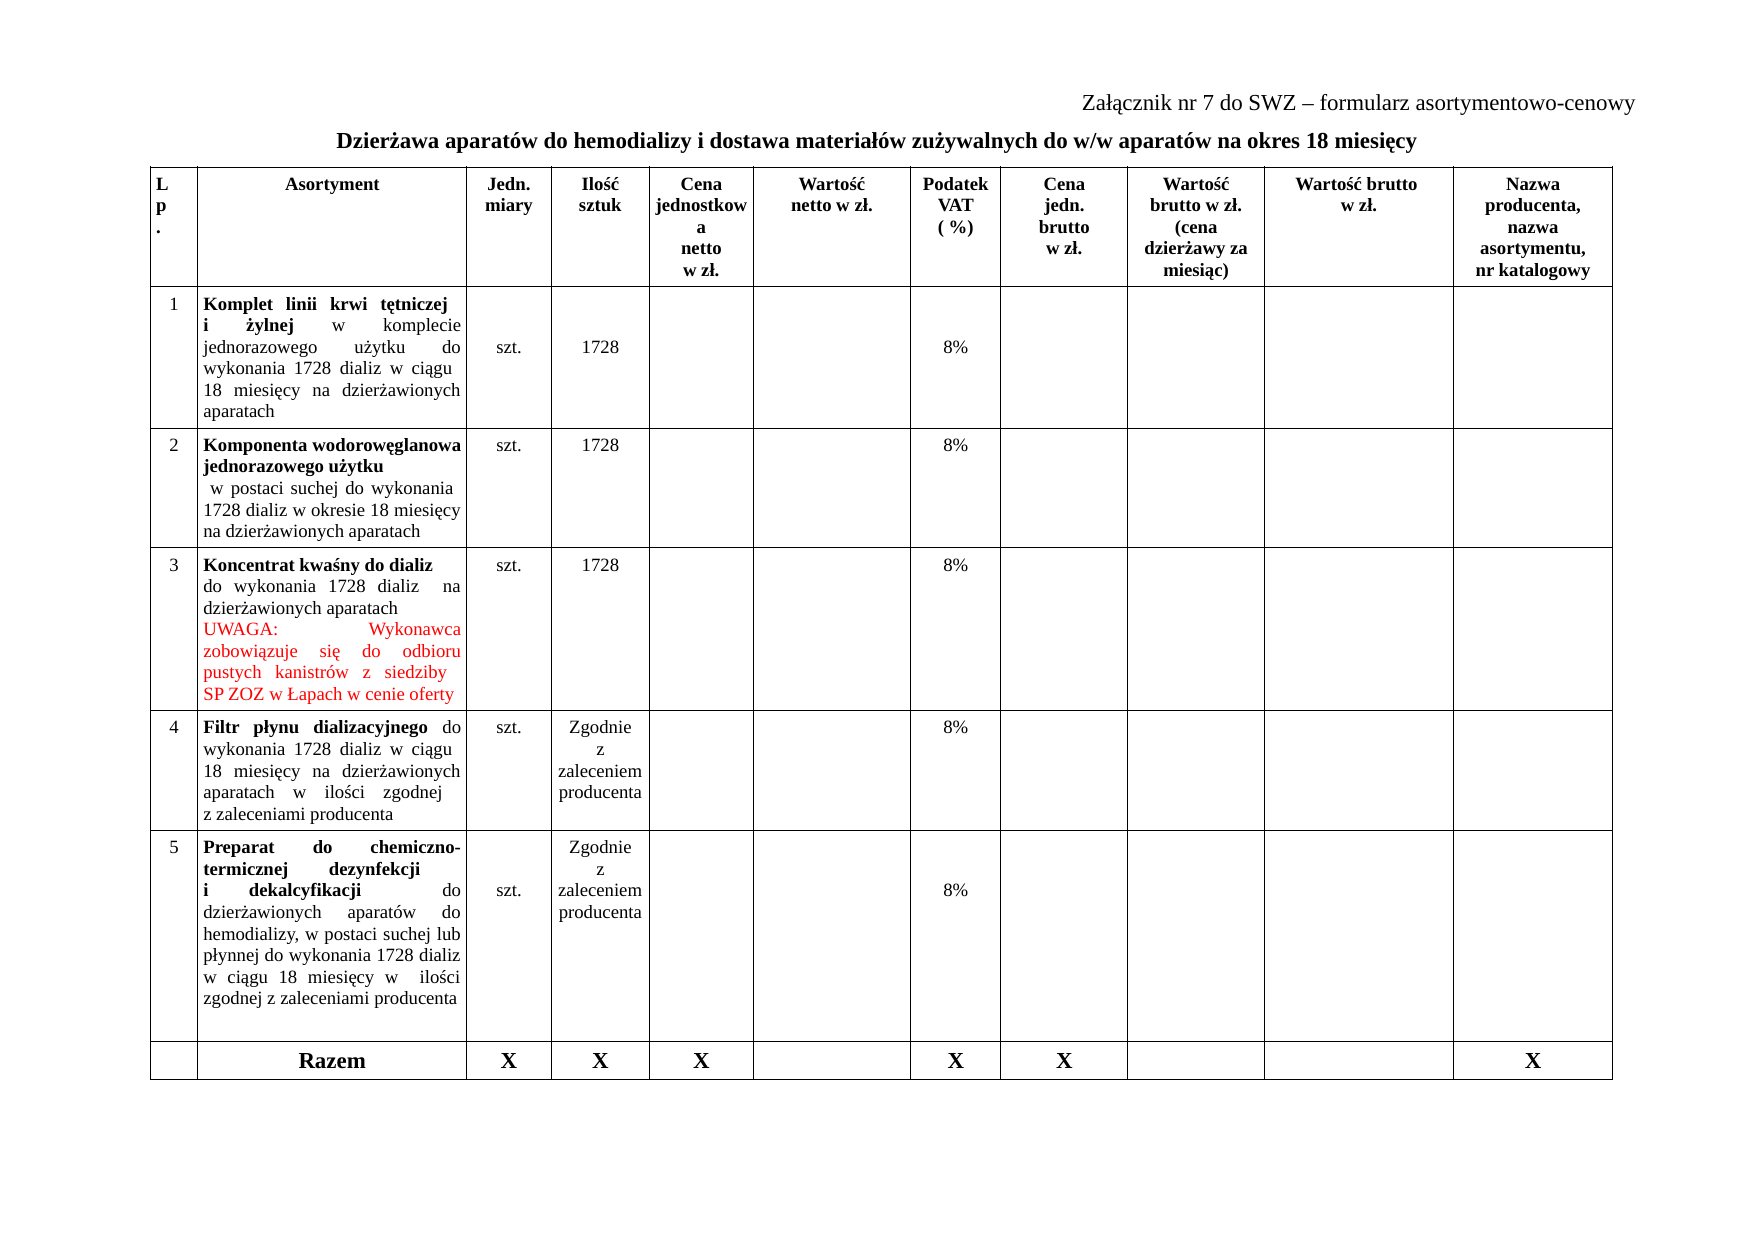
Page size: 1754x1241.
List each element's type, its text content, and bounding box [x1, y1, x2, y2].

table_cell [1128, 711, 1264, 830]
table_cell Zgodnie z zaleceniem producenta [552, 831, 649, 1041]
table_cell 8% [911, 287, 1000, 427]
table_cell Komponenta wodorowęglanowa jednorazowego użytku w postaci suchej do wykonania 1728 dializ w okresie 18 miesięcy na dzierżawionych aparatach [198, 429, 466, 547]
table_cell [1128, 1042, 1264, 1079]
table_cell [754, 429, 910, 547]
table_header Jedn. miary [467, 168, 551, 286]
table_cell Preparat do chemiczno-termicznej dezynfekcji i dekalcyfikacji do dzierżawionych aparatów do hemodializy, w postaci suchej lub płynnej do wykonania 1728 dializ w ciągu 18 miesięcy w ilości zgodnej z zaleceniami producenta [198, 831, 466, 1041]
table_cell [650, 429, 753, 547]
table_cell [650, 711, 753, 830]
table_cell [1265, 1042, 1453, 1079]
table_cell [650, 831, 753, 1041]
table_cell 3 [151, 548, 197, 710]
table_cell [754, 831, 910, 1041]
table_cell X [552, 1042, 649, 1079]
table_cell [1001, 831, 1127, 1041]
table_cell 4 [151, 711, 197, 830]
table_cell Filtr płynu dializacyjnego do wykonania 1728 dializ w ciągu 18 miesięcy na dzierżawionych aparatach w ilości zgodnej z zaleceniami producenta [198, 711, 466, 830]
table_cell 8% [911, 429, 1000, 547]
table_cell X [1454, 1042, 1612, 1079]
table_header Wartość netto w zł. [754, 168, 910, 286]
table_cell 1 [151, 287, 197, 427]
table_cell [1128, 287, 1264, 427]
table_cell [1265, 831, 1453, 1041]
table_cell [754, 1042, 910, 1079]
table_cell Komplet linii krwi tętniczej i żylnej w komplecie jednorazowego użytku do wykonania 1728 dializ w ciągu 18 miesięcy na dzierżawionych aparatach [198, 287, 466, 427]
table_cell [754, 287, 910, 427]
table_cell szt. [467, 287, 551, 427]
table_cell 8% [911, 831, 1000, 1041]
table_cell [1128, 831, 1264, 1041]
table_cell [1265, 287, 1453, 427]
table_header Wartość brutto w zł. (cena dzierżawy za miesiąc) [1128, 168, 1264, 286]
table_header Wartość brutto w zł. [1265, 168, 1453, 286]
table_cell [1454, 548, 1612, 710]
table_cell [1454, 711, 1612, 830]
table_header Asortyment [198, 168, 466, 286]
table_cell [1128, 429, 1264, 547]
table_cell [1001, 548, 1127, 710]
table_header Podatek VAT ( %) [911, 168, 1000, 286]
table_cell [650, 548, 753, 710]
table_cell X [1001, 1042, 1127, 1079]
table_cell [754, 548, 910, 710]
table_header Cena jedn. brutto w zł. [1001, 168, 1127, 286]
table_cell szt. [467, 429, 551, 547]
table_cell [1001, 287, 1127, 427]
table_cell 1728 [552, 287, 649, 427]
text Załącznik nr 7 do SWZ – formularz asortymentowo-cenowy [118, 89, 1636, 115]
table_cell [151, 1042, 197, 1079]
table_cell X [467, 1042, 551, 1079]
table_cell 8% [911, 711, 1000, 830]
table_cell [1001, 711, 1127, 830]
table_cell szt. [467, 831, 551, 1041]
table_cell [1454, 287, 1612, 427]
table_cell X [911, 1042, 1000, 1079]
table_cell [1265, 711, 1453, 830]
table_cell 1728 [552, 548, 649, 710]
table_cell [1001, 429, 1127, 547]
table_cell [1454, 831, 1612, 1041]
table_cell [650, 287, 753, 427]
table_header Cena jednostkowa netto w zł. [650, 168, 753, 286]
table_cell [1265, 429, 1453, 547]
table_header Nazwa producenta, nazwa asortymentu, nr katalogowy [1454, 168, 1612, 286]
table_cell [754, 711, 910, 830]
table_cell 5 [151, 831, 197, 1041]
table_header Ilość sztuk [552, 168, 649, 286]
table_cell X [650, 1042, 753, 1079]
table_cell Koncentrat kwaśny do dializ do wykonania 1728 dializ na dzierżawionych aparatach UWAGA: Wykonawca zobowiązuje się do odbioru pustych kanistrów z siedziby SP ZOZ w Łapach w cenie oferty [198, 548, 466, 710]
table_header Lp. [151, 168, 197, 286]
table_cell Razem [198, 1042, 466, 1079]
text Dzierżawa aparatów do hemodializy i dostawa materiałów zużywalnych do w/w aparatów na okres 18 miesięcy [118, 127, 1636, 154]
table_cell 2 [151, 429, 197, 547]
table_cell szt. [467, 548, 551, 710]
table_cell [1128, 548, 1264, 710]
table_cell [1454, 429, 1612, 547]
table_cell 1728 [552, 429, 649, 547]
table_cell 8% [911, 548, 1000, 710]
table_cell [1265, 548, 1453, 710]
table_cell szt. [467, 711, 551, 830]
table_cell Zgodnie z zaleceniem producenta [552, 711, 649, 830]
